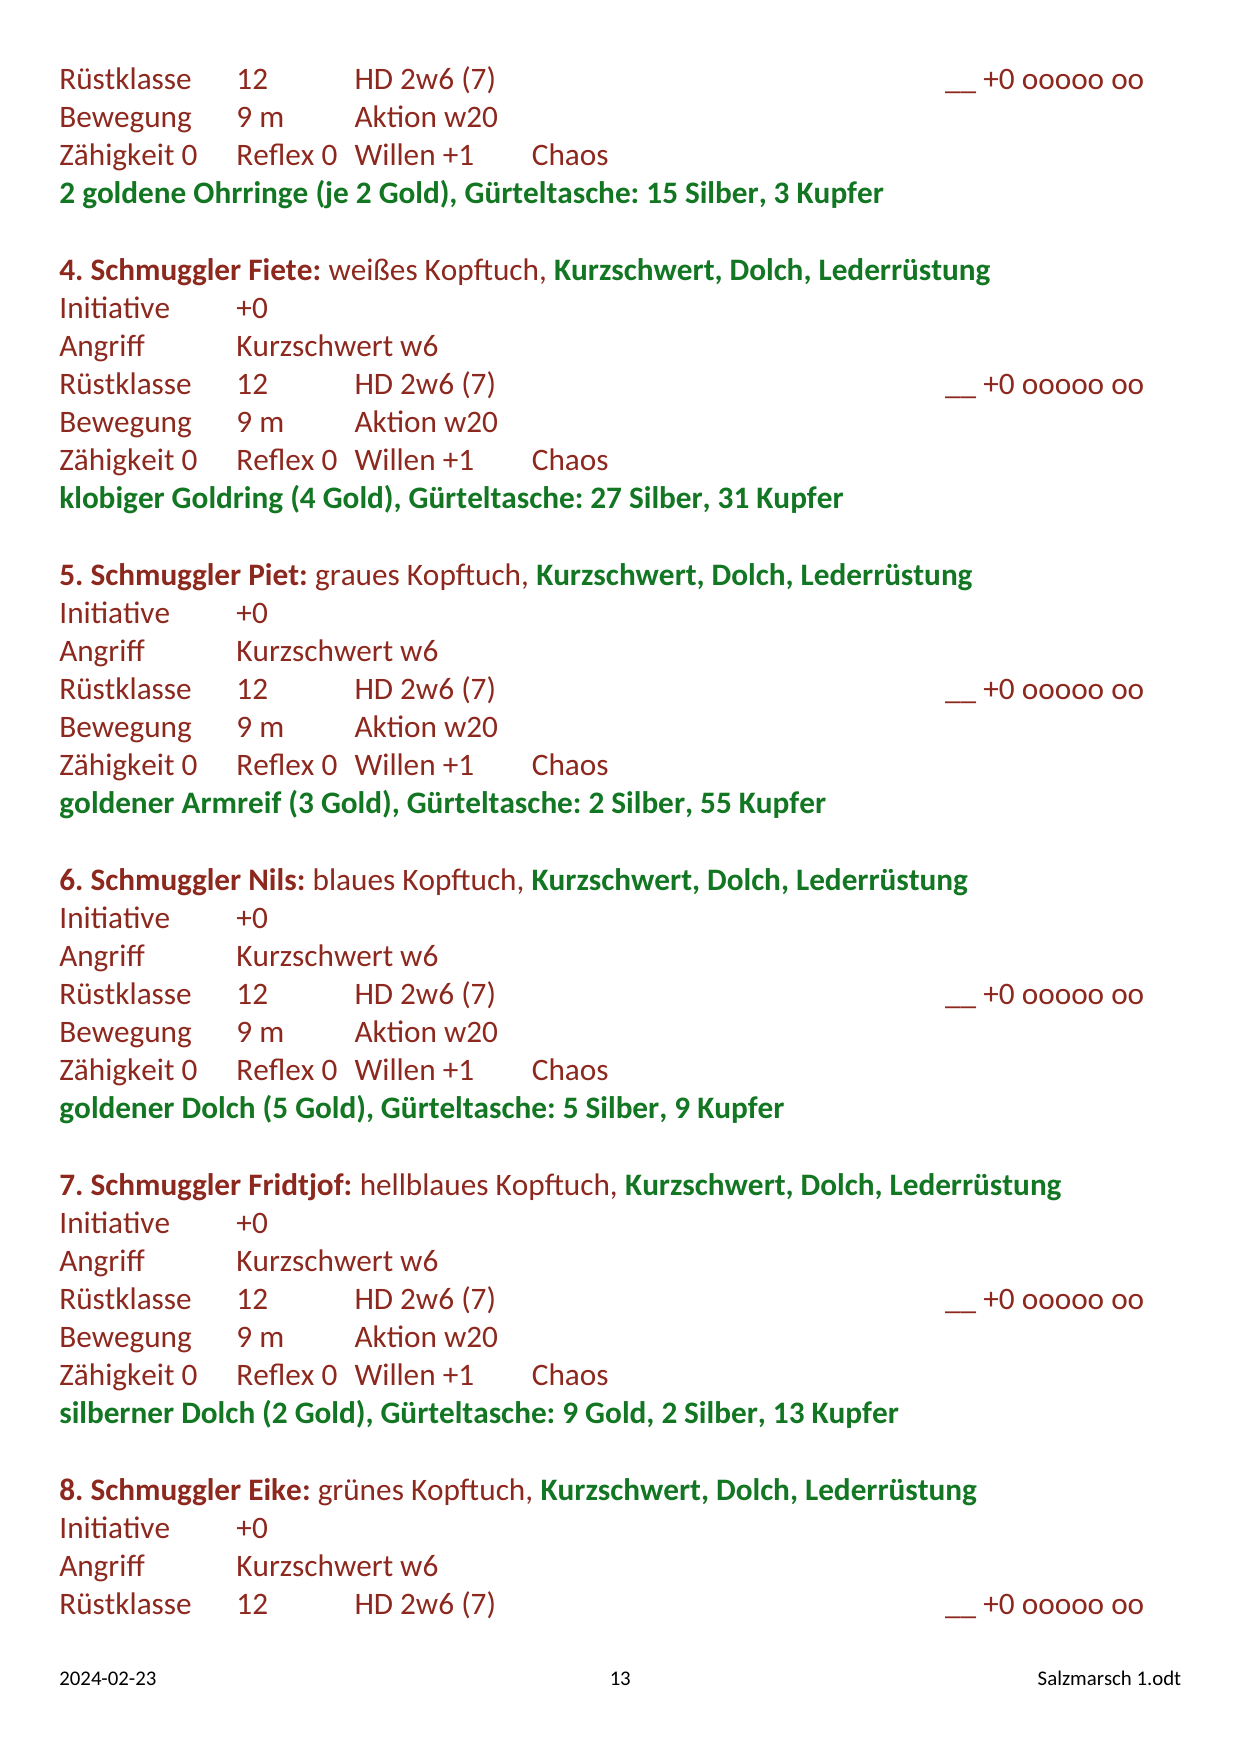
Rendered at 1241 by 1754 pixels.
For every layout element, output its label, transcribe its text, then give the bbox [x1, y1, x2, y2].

text Bewegung 9 m Aktion w20 [59, 402, 1181, 440]
text 4. Schmuggler Fiete: weißes Kopftuch, Kurzschwert, Dolch, Lederrüstung [59, 250, 1181, 288]
text Zähigkeit 0 Reflex 0 Willen +1 Chaos [59, 745, 1181, 783]
text Initiative +0 [59, 1508, 1181, 1546]
text Bewegung 9 m Aktion w20 [59, 707, 1181, 745]
text klobiger Goldring (4 Gold), Gürteltasche: 27 Silber, 31 Kupfer [59, 478, 1181, 517]
text Initiative +0 [59, 288, 1181, 326]
text Rüstklasse 12 HD 2w6 (7) __ +0 ooooo oo [59, 1279, 1181, 1317]
text 5. Schmuggler Piet: graues Kopftuch, Kurzschwert, Dolch, Lederrüstung [59, 555, 1181, 593]
text Zähigkeit 0 Reflex 0 Willen +1 Chaos [59, 440, 1181, 478]
text Rüstklasse 12 HD 2w6 (7) __ +0 ooooo oo [59, 364, 1181, 402]
text Bewegung 9 m Aktion w20 [59, 1317, 1181, 1355]
text Angriff Kurzschwert w6 [59, 936, 1181, 974]
text Zähigkeit 0 Reflex 0 Willen +1 Chaos [59, 135, 1181, 173]
text goldener Armreif (3 Gold), Gürteltasche: 2 Silber, 55 Kupfer [59, 783, 1181, 822]
text Rüstklasse 12 HD 2w6 (7) __ +0 ooooo oo [59, 59, 1181, 97]
text 7. Schmuggler Fridtjof: hellblaues Kopftuch, Kurzschwert, Dolch, Lederrüstung [59, 1165, 1181, 1203]
text Angriff Kurzschwert w6 [59, 631, 1181, 669]
text Angriff Kurzschwert w6 [59, 1546, 1181, 1584]
text Bewegung 9 m Aktion w20 [59, 97, 1181, 135]
text Rüstklasse 12 HD 2w6 (7) __ +0 ooooo oo [59, 1584, 1181, 1622]
text Angriff Kurzschwert w6 [59, 1241, 1181, 1279]
text Angriff Kurzschwert w6 [59, 326, 1181, 364]
text Initiative +0 [59, 1203, 1181, 1241]
text 2 goldene Ohrringe (je 2 Gold), Gürteltasche: 15 Silber, 3 Kupfer [59, 173, 1181, 212]
text Initiative +0 [59, 593, 1181, 631]
text Bewegung 9 m Aktion w20 [59, 1012, 1181, 1050]
text Zähigkeit 0 Reflex 0 Willen +1 Chaos [59, 1050, 1181, 1088]
text Rüstklasse 12 HD 2w6 (7) __ +0 ooooo oo [59, 669, 1181, 707]
text goldener Dolch (5 Gold), Gürteltasche: 5 Silber, 9 Kupfer [59, 1088, 1181, 1127]
text 6. Schmuggler Nils: blaues Kopftuch, Kurzschwert, Dolch, Lederrüstung [59, 860, 1181, 898]
text Initiative +0 [59, 898, 1181, 936]
text Zähigkeit 0 Reflex 0 Willen +1 Chaos [59, 1355, 1181, 1393]
text 8. Schmuggler Eike: grünes Kopftuch, Kurzschwert, Dolch, Lederrüstung [59, 1470, 1181, 1508]
text silberner Dolch (2 Gold), Gürteltasche: 9 Gold, 2 Silber, 13 Kupfer [59, 1393, 1181, 1432]
text Rüstklasse 12 HD 2w6 (7) __ +0 ooooo oo [59, 974, 1181, 1012]
